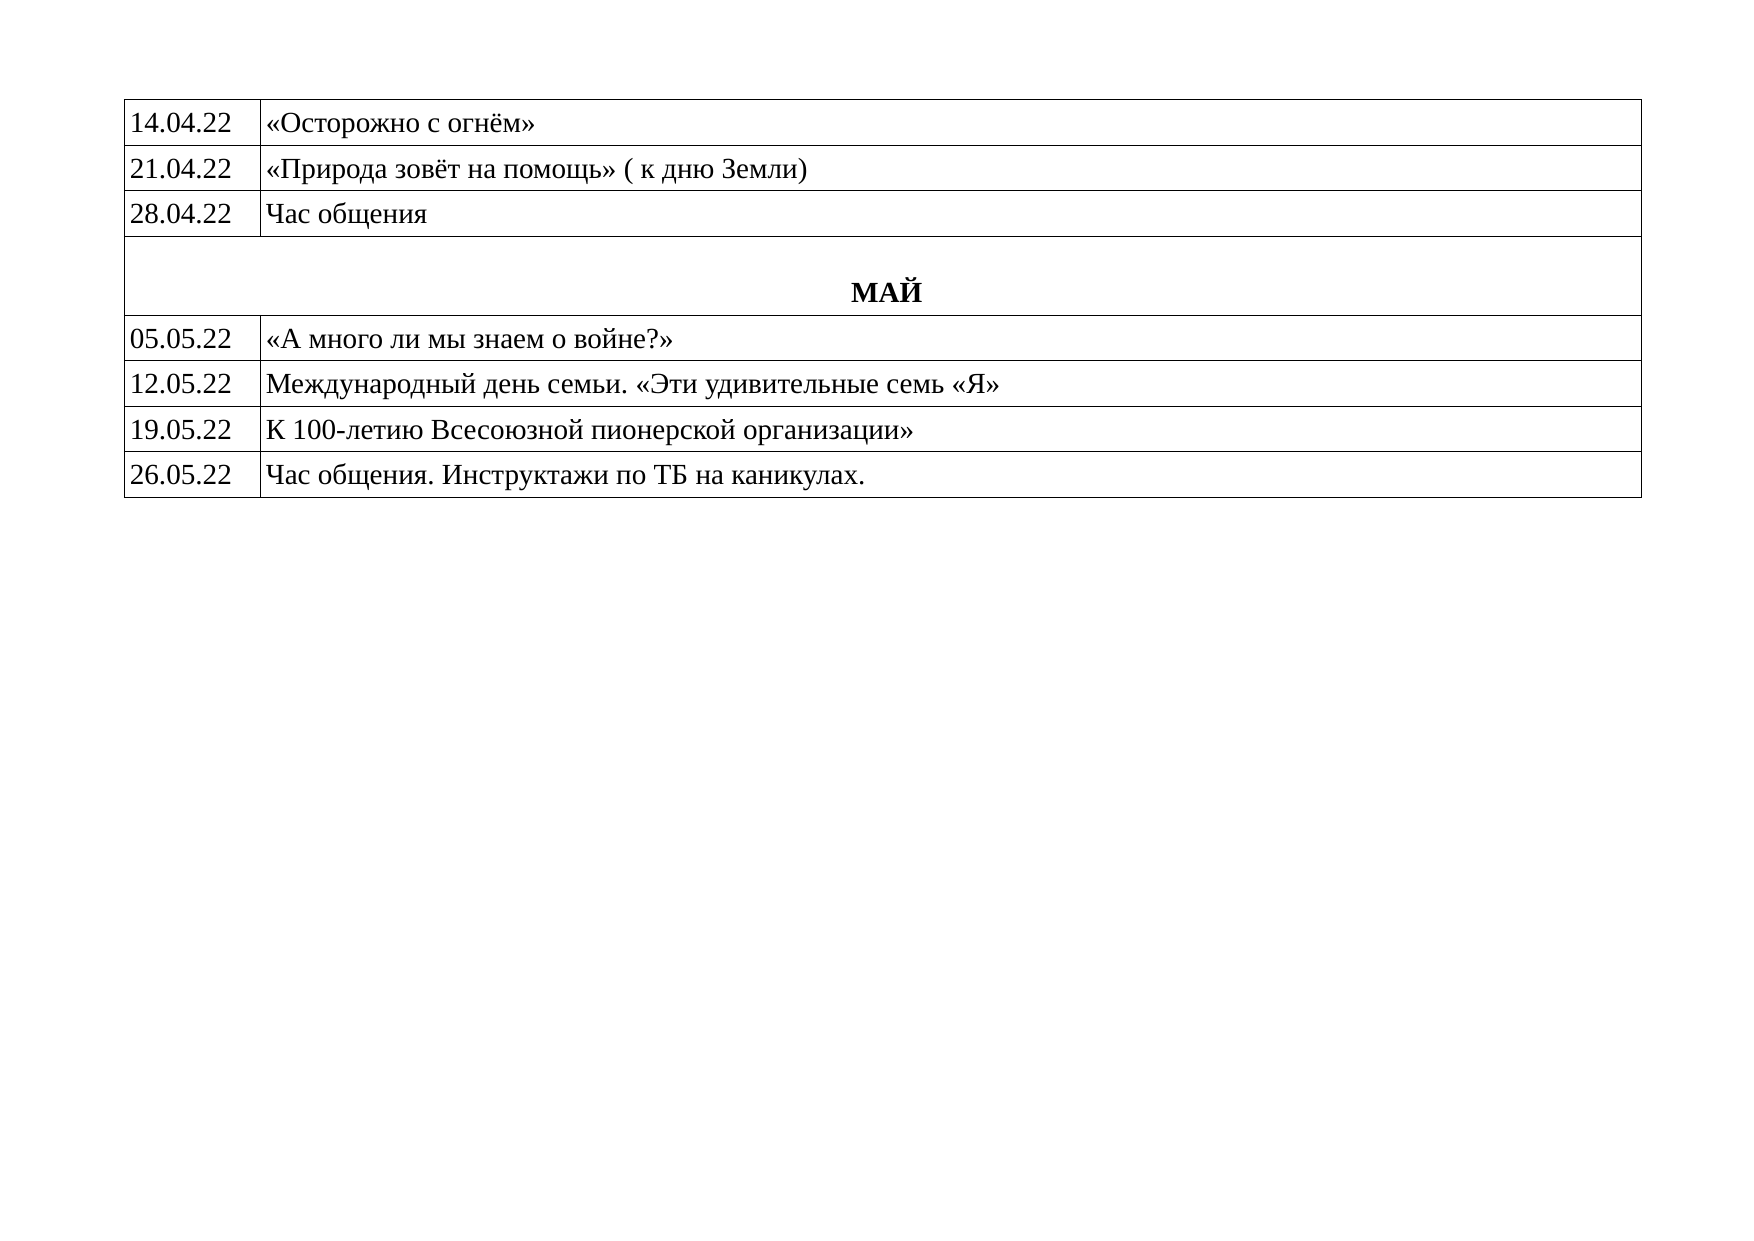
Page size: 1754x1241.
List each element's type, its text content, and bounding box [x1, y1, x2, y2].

table_cell «Природа зовёт на помощь» ( к дню Земли) [261, 146, 1641, 190]
table_cell Час общения. Инструктажи по ТБ на каникулах. [261, 452, 1641, 497]
table_cell МАЙ [125, 237, 1641, 315]
table_cell 26.05.22 [125, 452, 260, 497]
table_cell «Осторожно с огнём» [261, 100, 1641, 144]
table_cell 12.05.22 [125, 361, 260, 406]
table_cell К 100-летию Всесоюзной пионерской организации» [261, 407, 1641, 451]
table_cell 19.05.22 [125, 407, 260, 451]
table_cell 28.04.22 [125, 191, 260, 236]
table_cell 21.04.22 [125, 146, 260, 190]
table_cell 14.04.22 [125, 100, 260, 144]
table_cell «А много ли мы знаем о войне?» [261, 316, 1641, 360]
table_cell Час общения [261, 191, 1641, 236]
table_cell 05.05.22 [125, 316, 260, 360]
table_cell Международный день семьи. «Эти удивительные семь «Я» [261, 361, 1641, 406]
